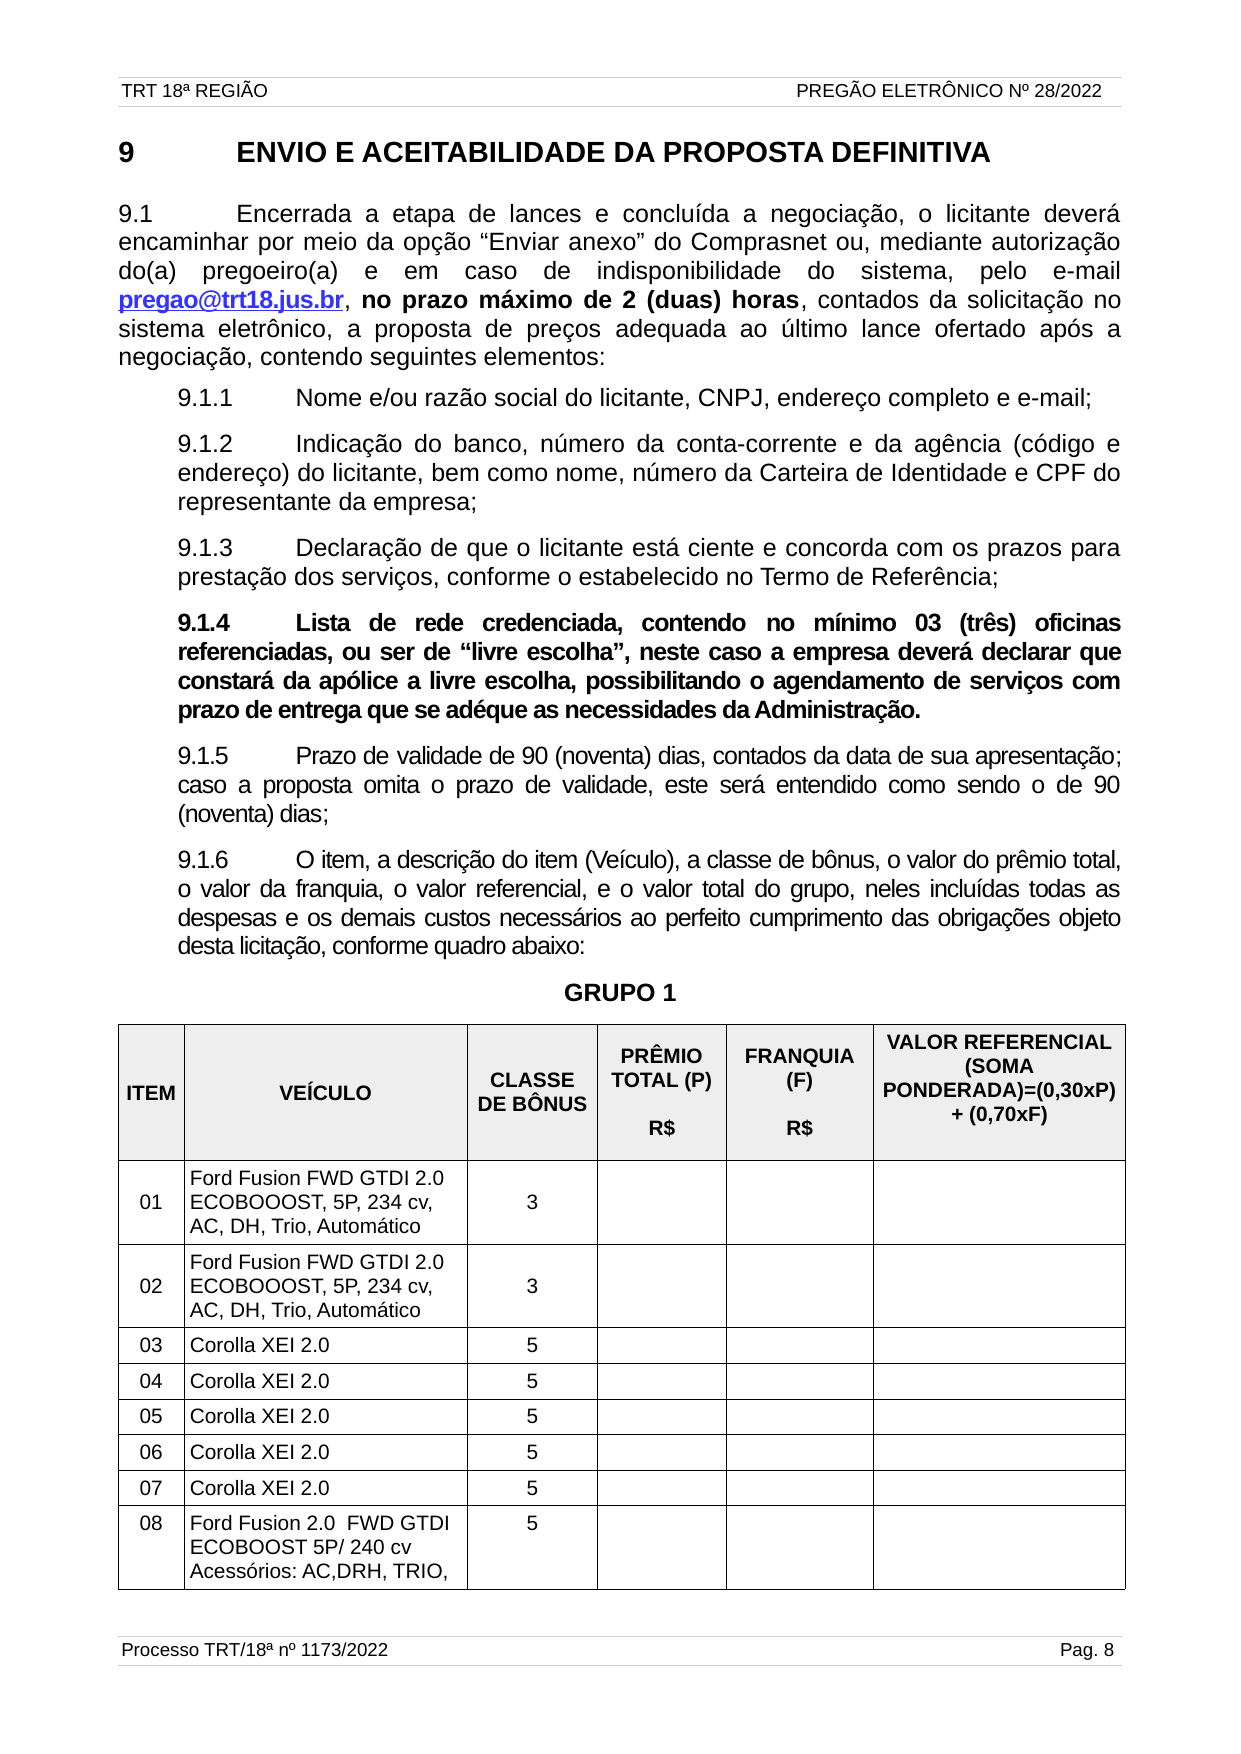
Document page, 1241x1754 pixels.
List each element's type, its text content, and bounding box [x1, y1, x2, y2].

table_cell 3 [468, 1161, 597, 1244]
table_cell 08 [119, 1506, 184, 1589]
table_cell [727, 1161, 873, 1244]
table_cell [598, 1364, 726, 1398]
table_cell Corolla XEI 2.0 [185, 1400, 467, 1434]
table_cell [727, 1506, 873, 1589]
table_cell [874, 1400, 1125, 1434]
table_cell 5 [468, 1364, 597, 1398]
table_cell 05 [119, 1400, 184, 1434]
table_cell 01 [119, 1161, 184, 1244]
list 9.1.4 Lista de rede credenciada, contendo no mínimo 03 (três) oficinas referenciadas, ou ser de “livre escolha”, neste caso a empresa deverá declarar que constará da apólice a livre escolha, possibilitando o agendamento de serviços com prazo de entrega que se adéque as necessidades da Administração. [177, 608, 1122, 723]
table_cell 3 [468, 1245, 597, 1327]
table_header ITEM [119, 1025, 184, 1160]
table_cell 06 [119, 1435, 184, 1470]
table_cell Ford Fusion 2.0 FWD GTDI ECOBOOST 5P/ 240 cv Acessórios: AC,DRH, TRIO, [185, 1506, 467, 1589]
table_header VEÍCULO [185, 1025, 467, 1160]
table_cell [598, 1400, 726, 1434]
table_cell [598, 1245, 726, 1327]
table_cell Corolla XEI 2.0 [185, 1435, 467, 1470]
table_header CLASSE DE BÔNUS [468, 1025, 597, 1160]
table_cell [598, 1506, 726, 1589]
table_cell [598, 1435, 726, 1470]
table_cell 07 [119, 1471, 184, 1505]
table_header VALOR REFERENCIAL (SOMA PONDERADA)=(0,30xP)+ (0,70xF) [874, 1025, 1125, 1160]
table_cell [727, 1328, 873, 1363]
table_cell Corolla XEI 2.0 [185, 1328, 467, 1363]
table_cell 5 [468, 1400, 597, 1434]
table_cell [874, 1245, 1125, 1327]
table_cell [874, 1471, 1125, 1505]
table_header PRÊMIO TOTAL (P) R$ [598, 1025, 726, 1160]
table_cell [727, 1245, 873, 1327]
list 9.1.6 O item, a descrição do item (Veículo), a classe de bônus, o valor do prêmio total, o valor da franquia, o valor referencial, e o valor total do grupo, neles incluídas todas as despesas e os demais custos necessários ao perfeito cumprimento das obrigações objeto desta licitação, conforme quadro abaixo: [177, 845, 1122, 960]
table_cell Ford Fusion FWD GTDI 2.0 ECOBOOOST, 5P, 234 cv, AC, DH, Trio, Automático [185, 1161, 467, 1244]
table_cell [727, 1364, 873, 1398]
table_cell [727, 1435, 873, 1470]
list 9.1.3 Declaração de que o licitante está ciente e concorda com os prazos para prestação dos serviços, conforme o estabelecido no Termo de Referência; [177, 533, 1122, 591]
table_cell [727, 1400, 873, 1434]
table_cell 04 [119, 1364, 184, 1398]
text 9.1.1 Nome e/ou razão social do licitante, CNPJ, endereço completo e e-mail; [177, 383, 1122, 412]
table_cell [874, 1435, 1125, 1470]
text 9 ENVIO E ACEITABILIDADE DA PROPOSTA DEFINITIVA [118, 136, 1122, 169]
table_cell [874, 1161, 1125, 1244]
table_cell [598, 1328, 726, 1363]
table_cell [874, 1328, 1125, 1363]
table_cell [598, 1471, 726, 1505]
table_cell 03 [119, 1328, 184, 1363]
table_cell [727, 1471, 873, 1505]
list 9.1.5 Prazo de validade de 90 (noventa) dias, contados da data de sua apresentação; caso a proposta omita o prazo de validade, este será entendido como sendo o de 90 (noventa) dias; [177, 741, 1122, 827]
table_cell Corolla XEI 2.0 [185, 1471, 467, 1505]
table_cell [874, 1506, 1125, 1589]
table_cell [598, 1161, 726, 1244]
text 9.1.2 Indicação do banco, número da conta-corrente e da agência (código e endereço) do licitante, bem como nome, número da Carteira de Identidade e CPF do representante da empresa; [177, 429, 1122, 516]
table_cell 5 [468, 1435, 597, 1470]
table_cell 5 [468, 1328, 597, 1363]
text GRUPO 1 [118, 978, 1122, 1007]
text 9.1 Encerrada a etapa de lances e concluída a negociação, o licitante deverá encaminhar por meio da opção “Enviar anexo” do Comprasnet ou, mediante autorização do(a) pregoeiro(a) e em caso de indisponibilidade do sistema, pelo e-mail pregao@trt18.jus.br, no prazo máximo de 2 (duas) horas, contados da solicitação no sistema eletrônico, a proposta de preços adequada ao último lance ofertado após a negociação, contendo seguintes elementos: [118, 198, 1122, 371]
table_header FRANQUIA (F) R$ [727, 1025, 873, 1160]
table_cell 02 [119, 1245, 184, 1327]
table_cell Corolla XEI 2.0 [185, 1364, 467, 1398]
table_cell 5 [468, 1506, 597, 1589]
table_cell [874, 1364, 1125, 1398]
table_cell 5 [468, 1471, 597, 1505]
table_cell Ford Fusion FWD GTDI 2.0 ECOBOOOST, 5P, 234 cv, AC, DH, Trio, Automático [185, 1245, 467, 1327]
